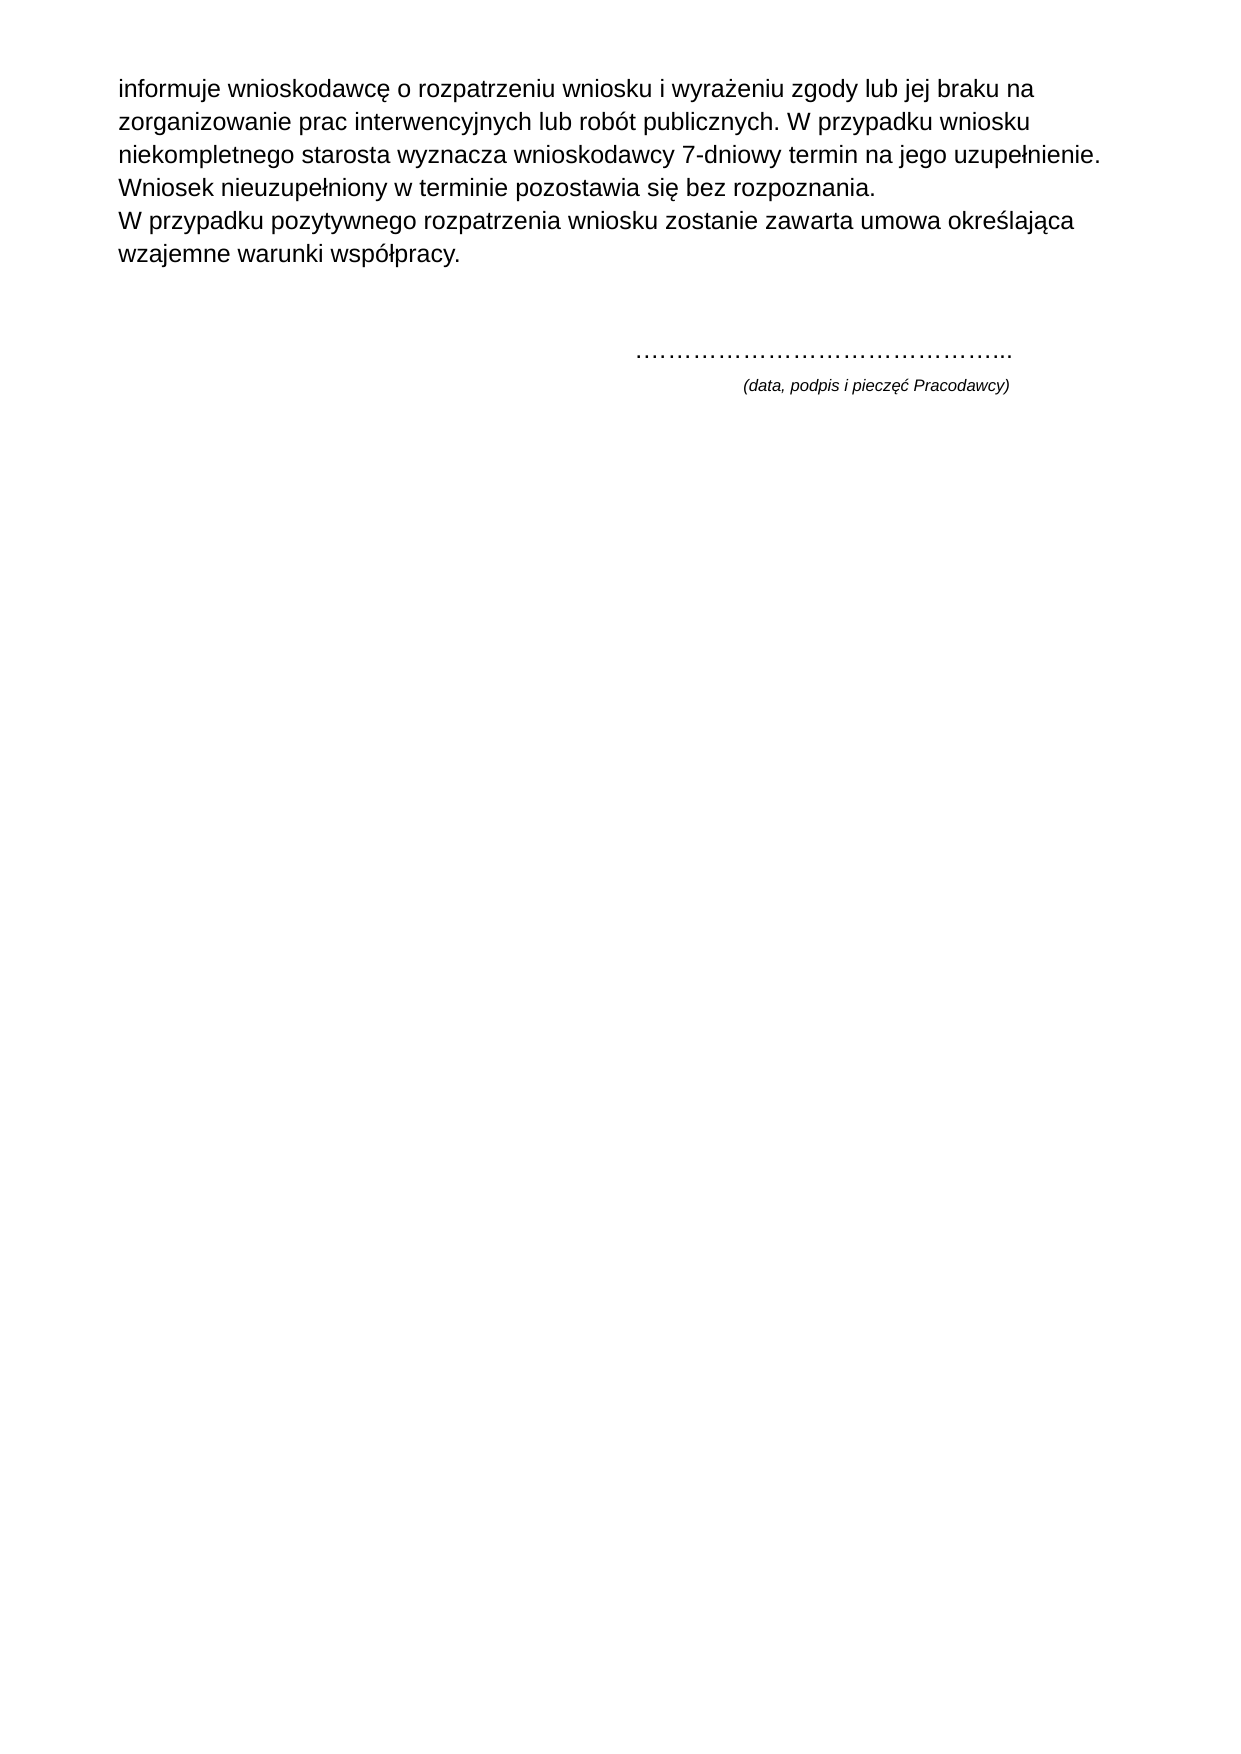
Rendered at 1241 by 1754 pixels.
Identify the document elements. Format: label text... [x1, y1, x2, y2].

text W przypadku pozytywnego rozpatrzenia wniosku zostanie zawarta umowa określająca wzajemne warunki współpracy. [118, 206, 1122, 268]
text .……………………………………... [635, 335, 1122, 364]
text informuje wnioskodawcę o rozpatrzeniu wniosku i wyrażeniu zgody lub jej braku na zorganizowanie prac interwencyjnych lub robót publicznych. W przypadku wniosku niekompletnego starosta wyznacza wnioskodawcy 7-dniowy termin na jego uzupełnienie. Wniosek nieuzupełniony w terminie pozostawia się bez rozpoznania. [118, 74, 1122, 202]
text (data, podpis i pieczęć Pracodawcy) [118, 368, 1122, 397]
